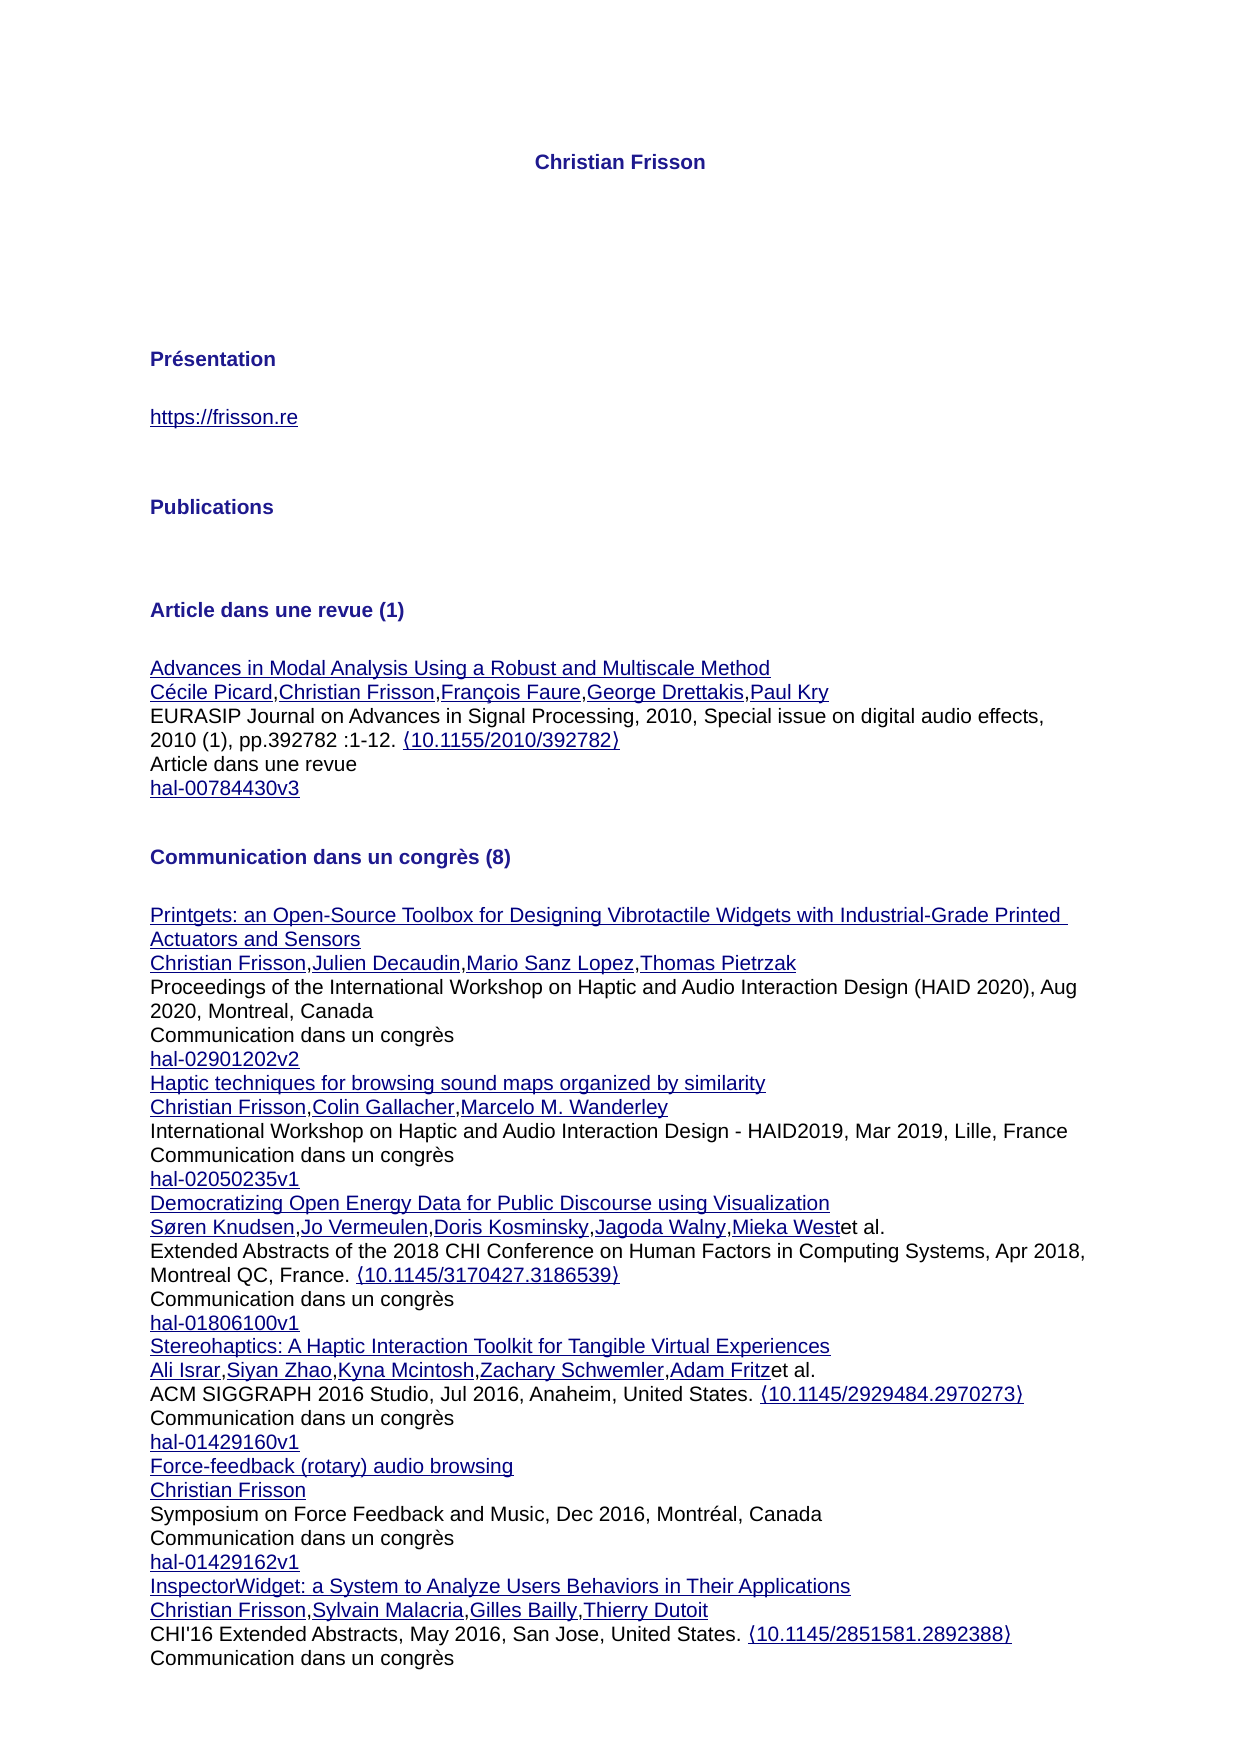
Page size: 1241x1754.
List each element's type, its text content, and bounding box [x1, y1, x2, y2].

table_header Advances in Modal Analysis Using a Robust and Multiscale Method Cécile Picard,Christian Frisson,François Faure,George Drettakis,Paul Kry EURASIP Journal on Advances in Signal Processing, 2010, Special issue on digital audio effects, 2010 (1), pp.392782 :1-12. ⟨10.1155/2010/392782⟩ Article dans une revue hal-00784430v3 [150, 656, 1090, 800]
table_cell Democratizing Open Energy Data for Public Discourse using Visualization Søren Knudsen,Jo Vermeulen,Doris Kosminsky,Jagoda Walny,Mieka Westet al. Extended Abstracts of the 2018 CHI Conference on Human Factors in Computing Systems, Apr 2018, Montreal QC, France. ⟨10.1145/3170427.3186539⟩ Communication dans un congrès hal-01806100v1 [150, 1191, 1090, 1334]
subtitle Christian Frisson [150, 150, 1090, 174]
table_cell Haptic techniques for browsing sound maps organized by similarity Christian Frisson,Colin Gallacher,Marcelo M. Wanderley International Workshop on Haptic and Audio Interaction Design - HAID2019, Mar 2019, Lille, France Communication dans un congrès hal-02050235v1 [150, 1071, 1090, 1191]
table_cell InspectorWidget: a System to Analyze Users Behaviors in Their Applications Christian Frisson,Sylvain Malacria,Gilles Bailly,Thierry Dutoit CHI'16 Extended Abstracts, May 2016, San Jose, United States. ⟨10.1145/2851581.2892388⟩ Communication dans un congrès [150, 1574, 1090, 1670]
subtitle Article dans une revue (1) [150, 598, 1090, 622]
subtitle Communication dans un congrès (8) [150, 845, 1090, 869]
table_header Printgets: an Open-Source Toolbox for Designing Vibrotactile Widgets with Industrial-Grade Printed Actuators and Sensors Christian Frisson,Julien Decaudin,Mario Sanz Lopez,Thomas Pietrzak Proceedings of the International Workshop on Haptic and Audio Interaction Design (HAID 2020), Aug 2020, Montreal, Canada Communication dans un congrès hal-02901202v2 [150, 903, 1090, 1071]
text https://frisson.re [150, 405, 1090, 429]
table_cell Stereohaptics: A Haptic Interaction Toolkit for Tangible Virtual Experiences Ali Israr,Siyan Zhao,Kyna Mcintosh,Zachary Schwemler,Adam Fritzet al. ACM SIGGRAPH 2016 Studio, Jul 2016, Anaheim, United States. ⟨10.1145/2929484.2970273⟩ Communication dans un congrès hal-01429160v1 [150, 1334, 1090, 1454]
table_cell Force-feedback (rotary) audio browsing Christian Frisson Symposium on Force Feedback and Music, Dec 2016, Montréal, Canada Communication dans un congrès hal-01429162v1 [150, 1454, 1090, 1574]
subtitle Présentation [150, 347, 1090, 371]
subtitle Publications [150, 495, 1090, 519]
